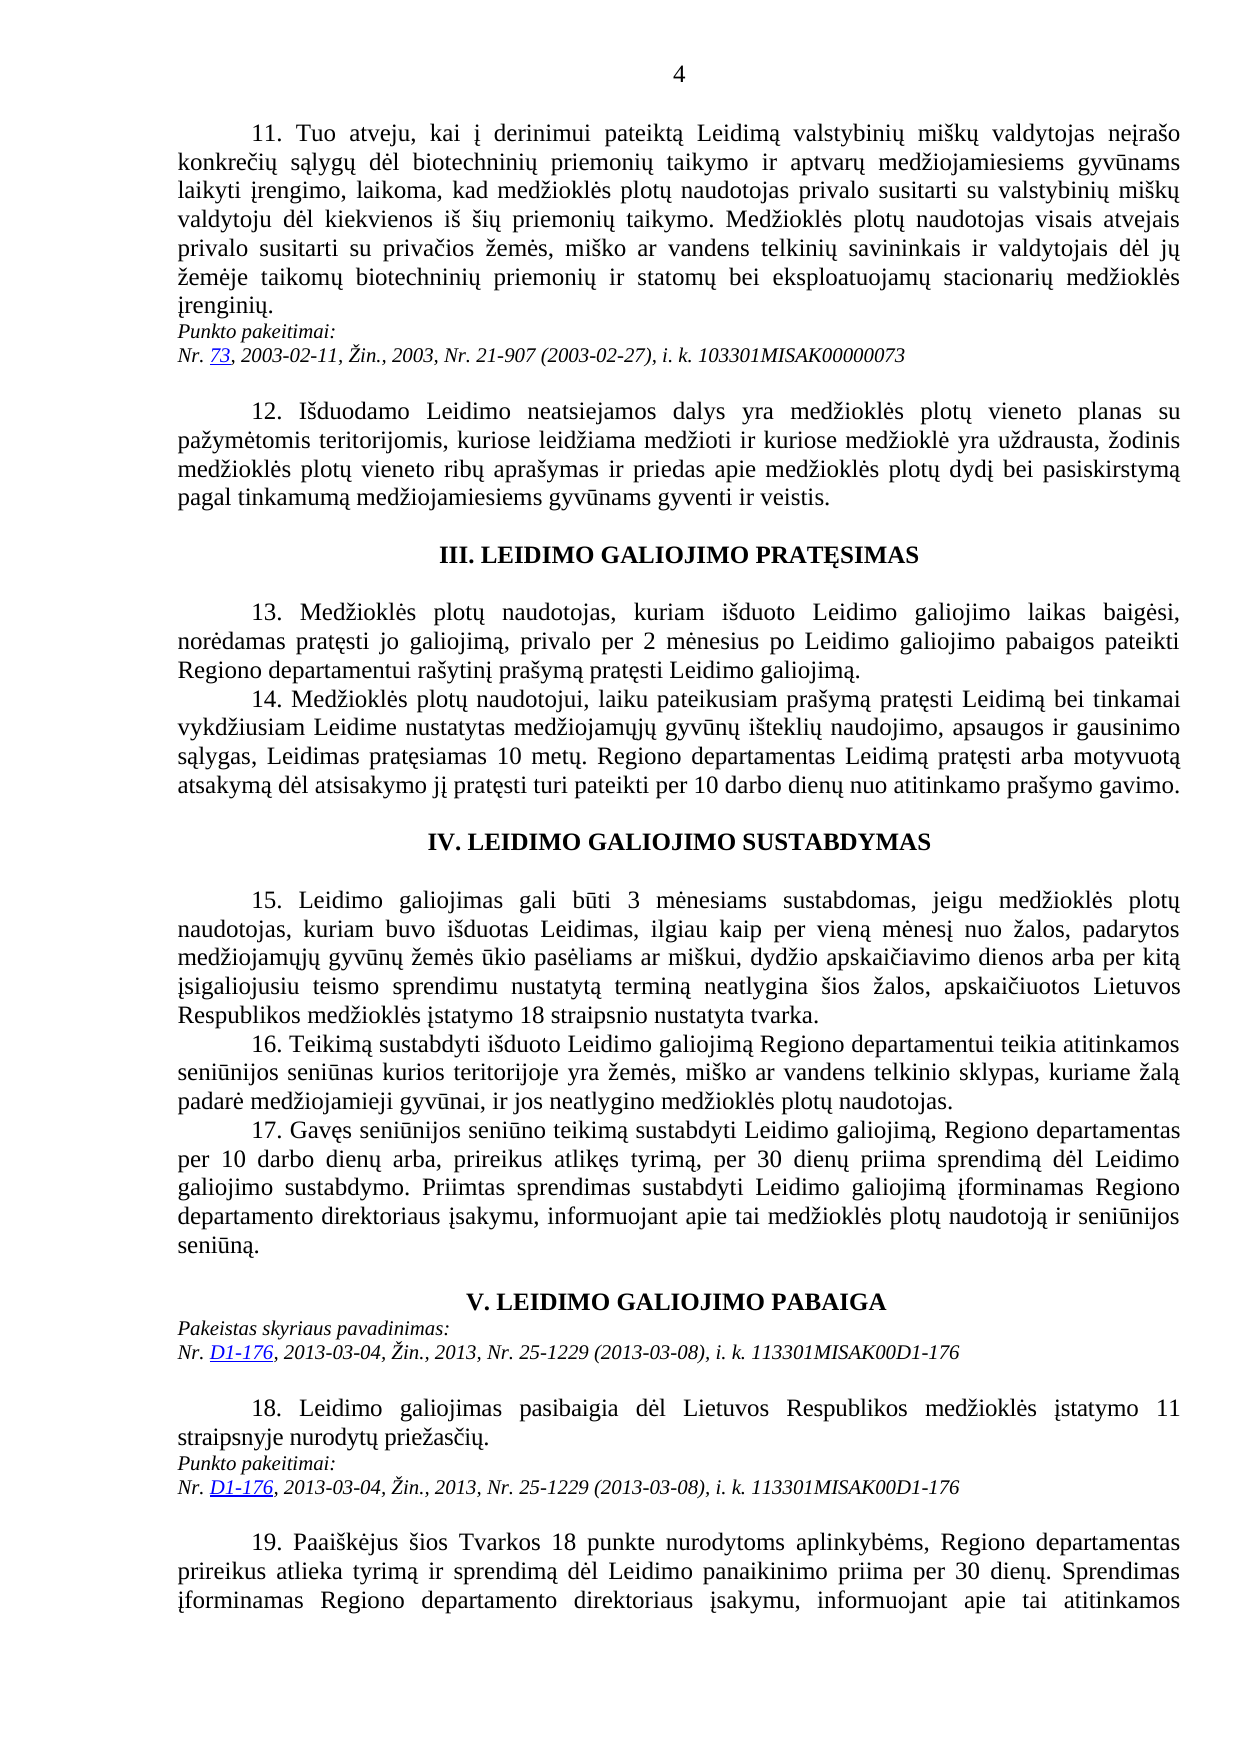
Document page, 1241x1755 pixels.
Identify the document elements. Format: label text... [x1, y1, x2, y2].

text III. Leidimo galiojimo pratęsimas [177, 540, 1181, 569]
text Punkto pakeitimai: [177, 1451, 1181, 1475]
text 14. Medžioklės plotų naudotojui, laiku pateikusiam prašymą pratęsti Leidimą bei tinkamai vykdžiusiam Leidime nustatytas medžiojamųjų gyvūnų išteklių naudojimo, apsaugos ir gausinimo sąlygas, Leidimas pratęsiamas 10 metų. Regiono departamentas Leidimą pratęsti arba motyvuotą atsakymą dėl atsisakymo jį pratęsti turi pateikti per 10 darbo dienų nuo atitinkamo prašymo gavimo. [177, 684, 1181, 799]
text 18. Leidimo galiojimas pasibaigia dėl Lietuvos Respublikos medžioklės įstatymo 11 straipsnyje nurodytų priežasčių. [177, 1393, 1181, 1451]
text 16. Teikimą sustabdyti išduoto Leidimo galiojimą Regiono departamentui teikia atitinkamos seniūnijos seniūnas kurios teritorijoje yra žemės, miško ar vandens telkinio sklypas, kuriame žalą padarė medžiojamieji gyvūnai, ir jos neatlygino medžioklės plotų naudotojas. [177, 1029, 1181, 1115]
text Nr. 73, 2003-02-11, Žin., 2003, Nr. 21-907 (2003-02-27), i. k. 103301MISAK00000073 [177, 343, 1181, 367]
text Nr. D1-176, 2013-03-04, Žin., 2013, Nr. 25-1229 (2013-03-08), i. k. 113301MISAK00D1-176 [177, 1340, 1181, 1364]
text 19. Paaiškėjus šios Tvarkos 18 punkte nurodytoms aplinkybėms, Regiono departamentas prireikus atlieka tyrimą ir sprendimą dėl Leidimo panaikinimo priima per 30 dienų. Sprendimas įforminamas Regiono departamento direktoriaus įsakymu, informuojant apie tai atitinkamos [177, 1527, 1181, 1614]
text 12. Išduodamo Leidimo neatsiejamos dalys yra medžioklės plotų vieneto planas su pažymėtomis teritorijomis, kuriose leidžiama medžioti ir kuriose medžioklė yra uždrausta, žodinis medžioklės plotų vieneto ribų aprašymas ir priedas apie medžioklės plotų dydį bei pasiskirstymą pagal tinkamumą medžiojamiesiems gyvūnams gyventi ir veistis. [177, 396, 1181, 511]
text Punkto pakeitimai: [177, 319, 1181, 343]
text 17. Gavęs seniūnijos seniūno teikimą sustabdyti Leidimo galiojimą, Regiono departamentas per 10 darbo dienų arba, prireikus atlikęs tyrimą, per 30 dienų priima sprendimą dėl Leidimo galiojimo sustabdymo. Priimtas sprendimas sustabdyti Leidimo galiojimą įforminamas Regiono departamento direktoriaus įsakymu, informuojant apie tai medžioklės plotų naudotoją ir seniūnijos seniūną. [177, 1115, 1181, 1259]
text 11. Tuo atveju, kai į derinimui pateiktą Leidimą valstybinių miškų valdytojas neįrašo konkrečių sąlygų dėl biotechninių priemonių taikymo ir aptvarų medžiojamiesiems gyvūnams laikyti įrengimo, laikoma, kad medžioklės plotų naudotojas privalo susitarti su valstybinių miškų valdytoju dėl kiekvienos iš šių priemonių taikymo. Medžioklės plotų naudotojas visais atvejais privalo susitarti su privačios žemės, miško ar vandens telkinių savininkais ir valdytojais dėl jų žemėje taikomų biotechninių priemonių ir statomų bei eksploatuojamų stacionarių medžioklės įrenginių. [177, 118, 1181, 319]
text Pakeistas skyriaus pavadinimas: [177, 1316, 1181, 1340]
text V. LEIDIMO GALIOJIMO PABAIGA [177, 1287, 1181, 1316]
text 13. Medžioklės plotų naudotojas, kuriam išduoto Leidimo galiojimo laikas baigėsi, norėdamas pratęsti jo galiojimą, privalo per 2 mėnesius po Leidimo galiojimo pabaigos pateikti Regiono departamentui rašytinį prašymą pratęsti Leidimo galiojimą. [177, 597, 1181, 684]
text Nr. D1-176, 2013-03-04, Žin., 2013, Nr. 25-1229 (2013-03-08), i. k. 113301MISAK00D1-176 [177, 1475, 1181, 1499]
text IV. Leidimo galiojimo sustabdymas [177, 827, 1181, 856]
text 15. Leidimo galiojimas gali būti 3 mėnesiams sustabdomas, jeigu medžioklės plotų naudotojas, kuriam buvo išduotas Leidimas, ilgiau kaip per vieną mėnesį nuo žalos, padarytos medžiojamųjų gyvūnų žemės ūkio pasėliams ar miškui, dydžio apskaičiavimo dienos arba per kitą įsigaliojusiu teismo sprendimu nustatytą terminą neatlygina šios žalos, apskaičiuotos Lietuvos Respublikos medžioklės įstatymo 18 straipsnio nustatyta tvarka. [177, 885, 1181, 1029]
